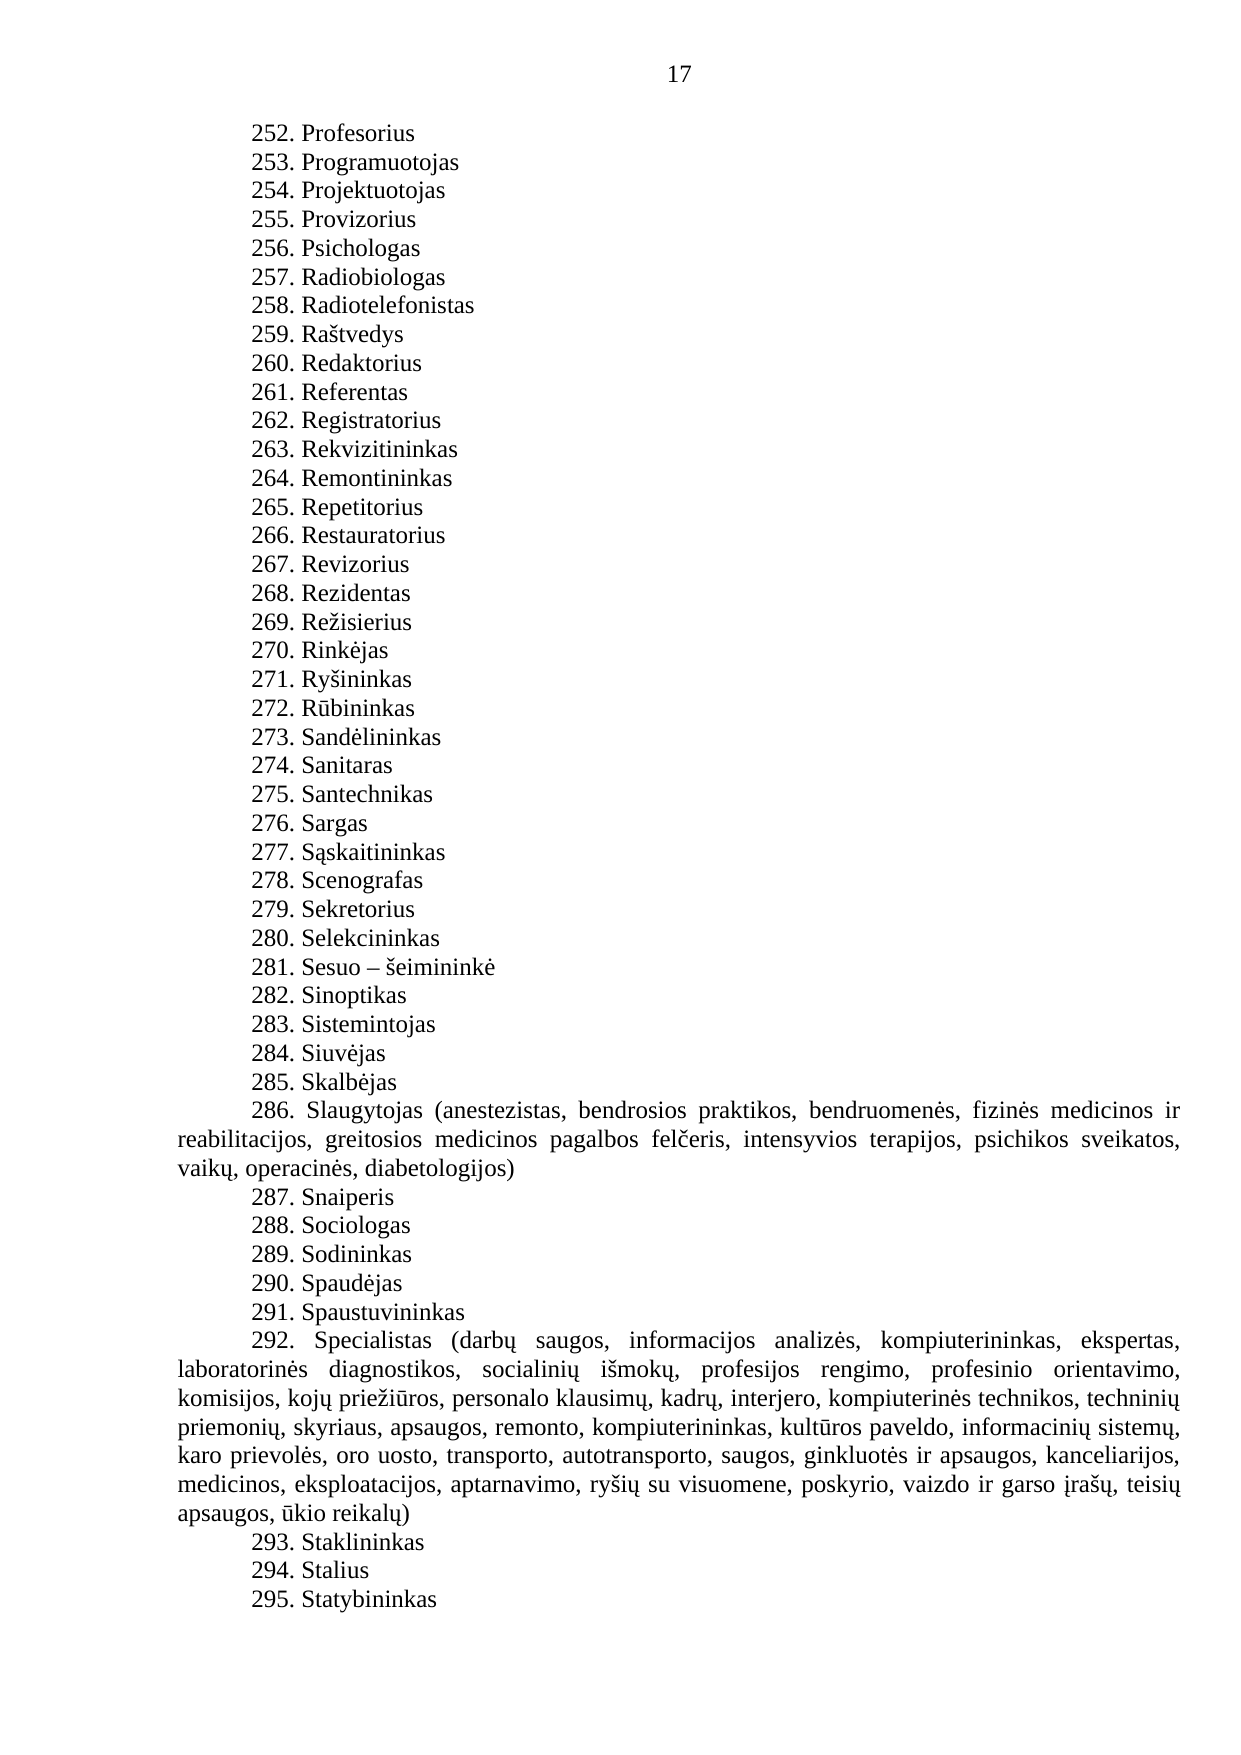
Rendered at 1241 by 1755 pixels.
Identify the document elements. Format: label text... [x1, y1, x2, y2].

text 279. Sekretorius [177, 894, 1181, 923]
text 263. Rekvizitininkas [177, 434, 1181, 463]
text 280. Selekcininkas [177, 923, 1181, 952]
text 257. Radiobiologas [177, 262, 1181, 291]
text 287. Snaiperis [177, 1182, 1181, 1211]
text 289. Sodininkas [177, 1239, 1181, 1268]
text 260. Redaktorius [177, 348, 1181, 377]
text 288. Sociologas [177, 1211, 1181, 1239]
text 295. Statybininkas [177, 1584, 1181, 1613]
text 284. Siuvėjas [177, 1038, 1181, 1067]
text 285. Skalbėjas [177, 1067, 1181, 1096]
text 276. Sargas [177, 808, 1181, 837]
text 266. Restauratorius [177, 521, 1181, 549]
text 293. Staklininkas [177, 1527, 1181, 1556]
text 272. Rūbininkas [177, 693, 1181, 722]
text 291. Spaustuvininkas [177, 1297, 1181, 1326]
text 274. Sanitaras [177, 751, 1181, 779]
text 294. Stalius [177, 1556, 1181, 1584]
text 270. Rinkėjas [177, 636, 1181, 664]
text 259. Raštvedys [177, 319, 1181, 348]
text 253. Programuotojas [177, 147, 1181, 176]
text 256. Psichologas [177, 233, 1181, 262]
text 292. Specialistas (darbų saugos, informacijos analizės, kompiuterininkas, ekspertas, laboratorinės diagnostikos, socialinių išmokų, profesijos rengimo, profesinio orientavimo, komisijos, kojų priežiūros, personalo klausimų, kadrų, interjero, kompiuterinės technikos, techninių priemonių, skyriaus, apsaugos, remonto, kompiuterininkas, kultūros paveldo, informacinių sistemų, karo prievolės, oro uosto, transporto, autotransporto, saugos, ginkluotės ir apsaugos, kanceliarijos, medicinos, eksploatacijos, aptarnavimo, ryšių su visuomene, poskyrio, vaizdo ir garso įrašų, teisių apsaugos, ūkio reikalų) [177, 1326, 1181, 1527]
text 262. Registratorius [177, 406, 1181, 434]
text 290. Spaudėjas [177, 1268, 1181, 1297]
text 264. Remontininkas [177, 463, 1181, 492]
text 255. Provizorius [177, 204, 1181, 233]
text 268. Rezidentas [177, 578, 1181, 607]
text 281. Sesuo – šeimininkė [177, 952, 1181, 981]
text 254. Projektuotojas [177, 176, 1181, 204]
text 275. Santechnikas [177, 779, 1181, 808]
text 273. Sandėlininkas [177, 722, 1181, 751]
text 258. Radiotelefonistas [177, 291, 1181, 319]
text 267. Revizorius [177, 549, 1181, 578]
text 278. Scenografas [177, 866, 1181, 894]
text 252. Profesorius [177, 118, 1181, 147]
text 277. Sąskaitininkas [177, 837, 1181, 866]
text 261. Referentas [177, 377, 1181, 406]
text 265. Repetitorius [177, 492, 1181, 521]
text 286. Slaugytojas (anestezistas, bendrosios praktikos, bendruomenės, fizinės medicinos ir reabilitacijos, greitosios medicinos pagalbos felčeris, intensyvios terapijos, psichikos sveikatos, vaikų, operacinės, diabetologijos) [177, 1096, 1181, 1182]
text 271. Ryšininkas [177, 664, 1181, 693]
text 269. Režisierius [177, 607, 1181, 636]
text 282. Sinoptikas [177, 981, 1181, 1009]
text 283. Sistemintojas [177, 1009, 1181, 1038]
